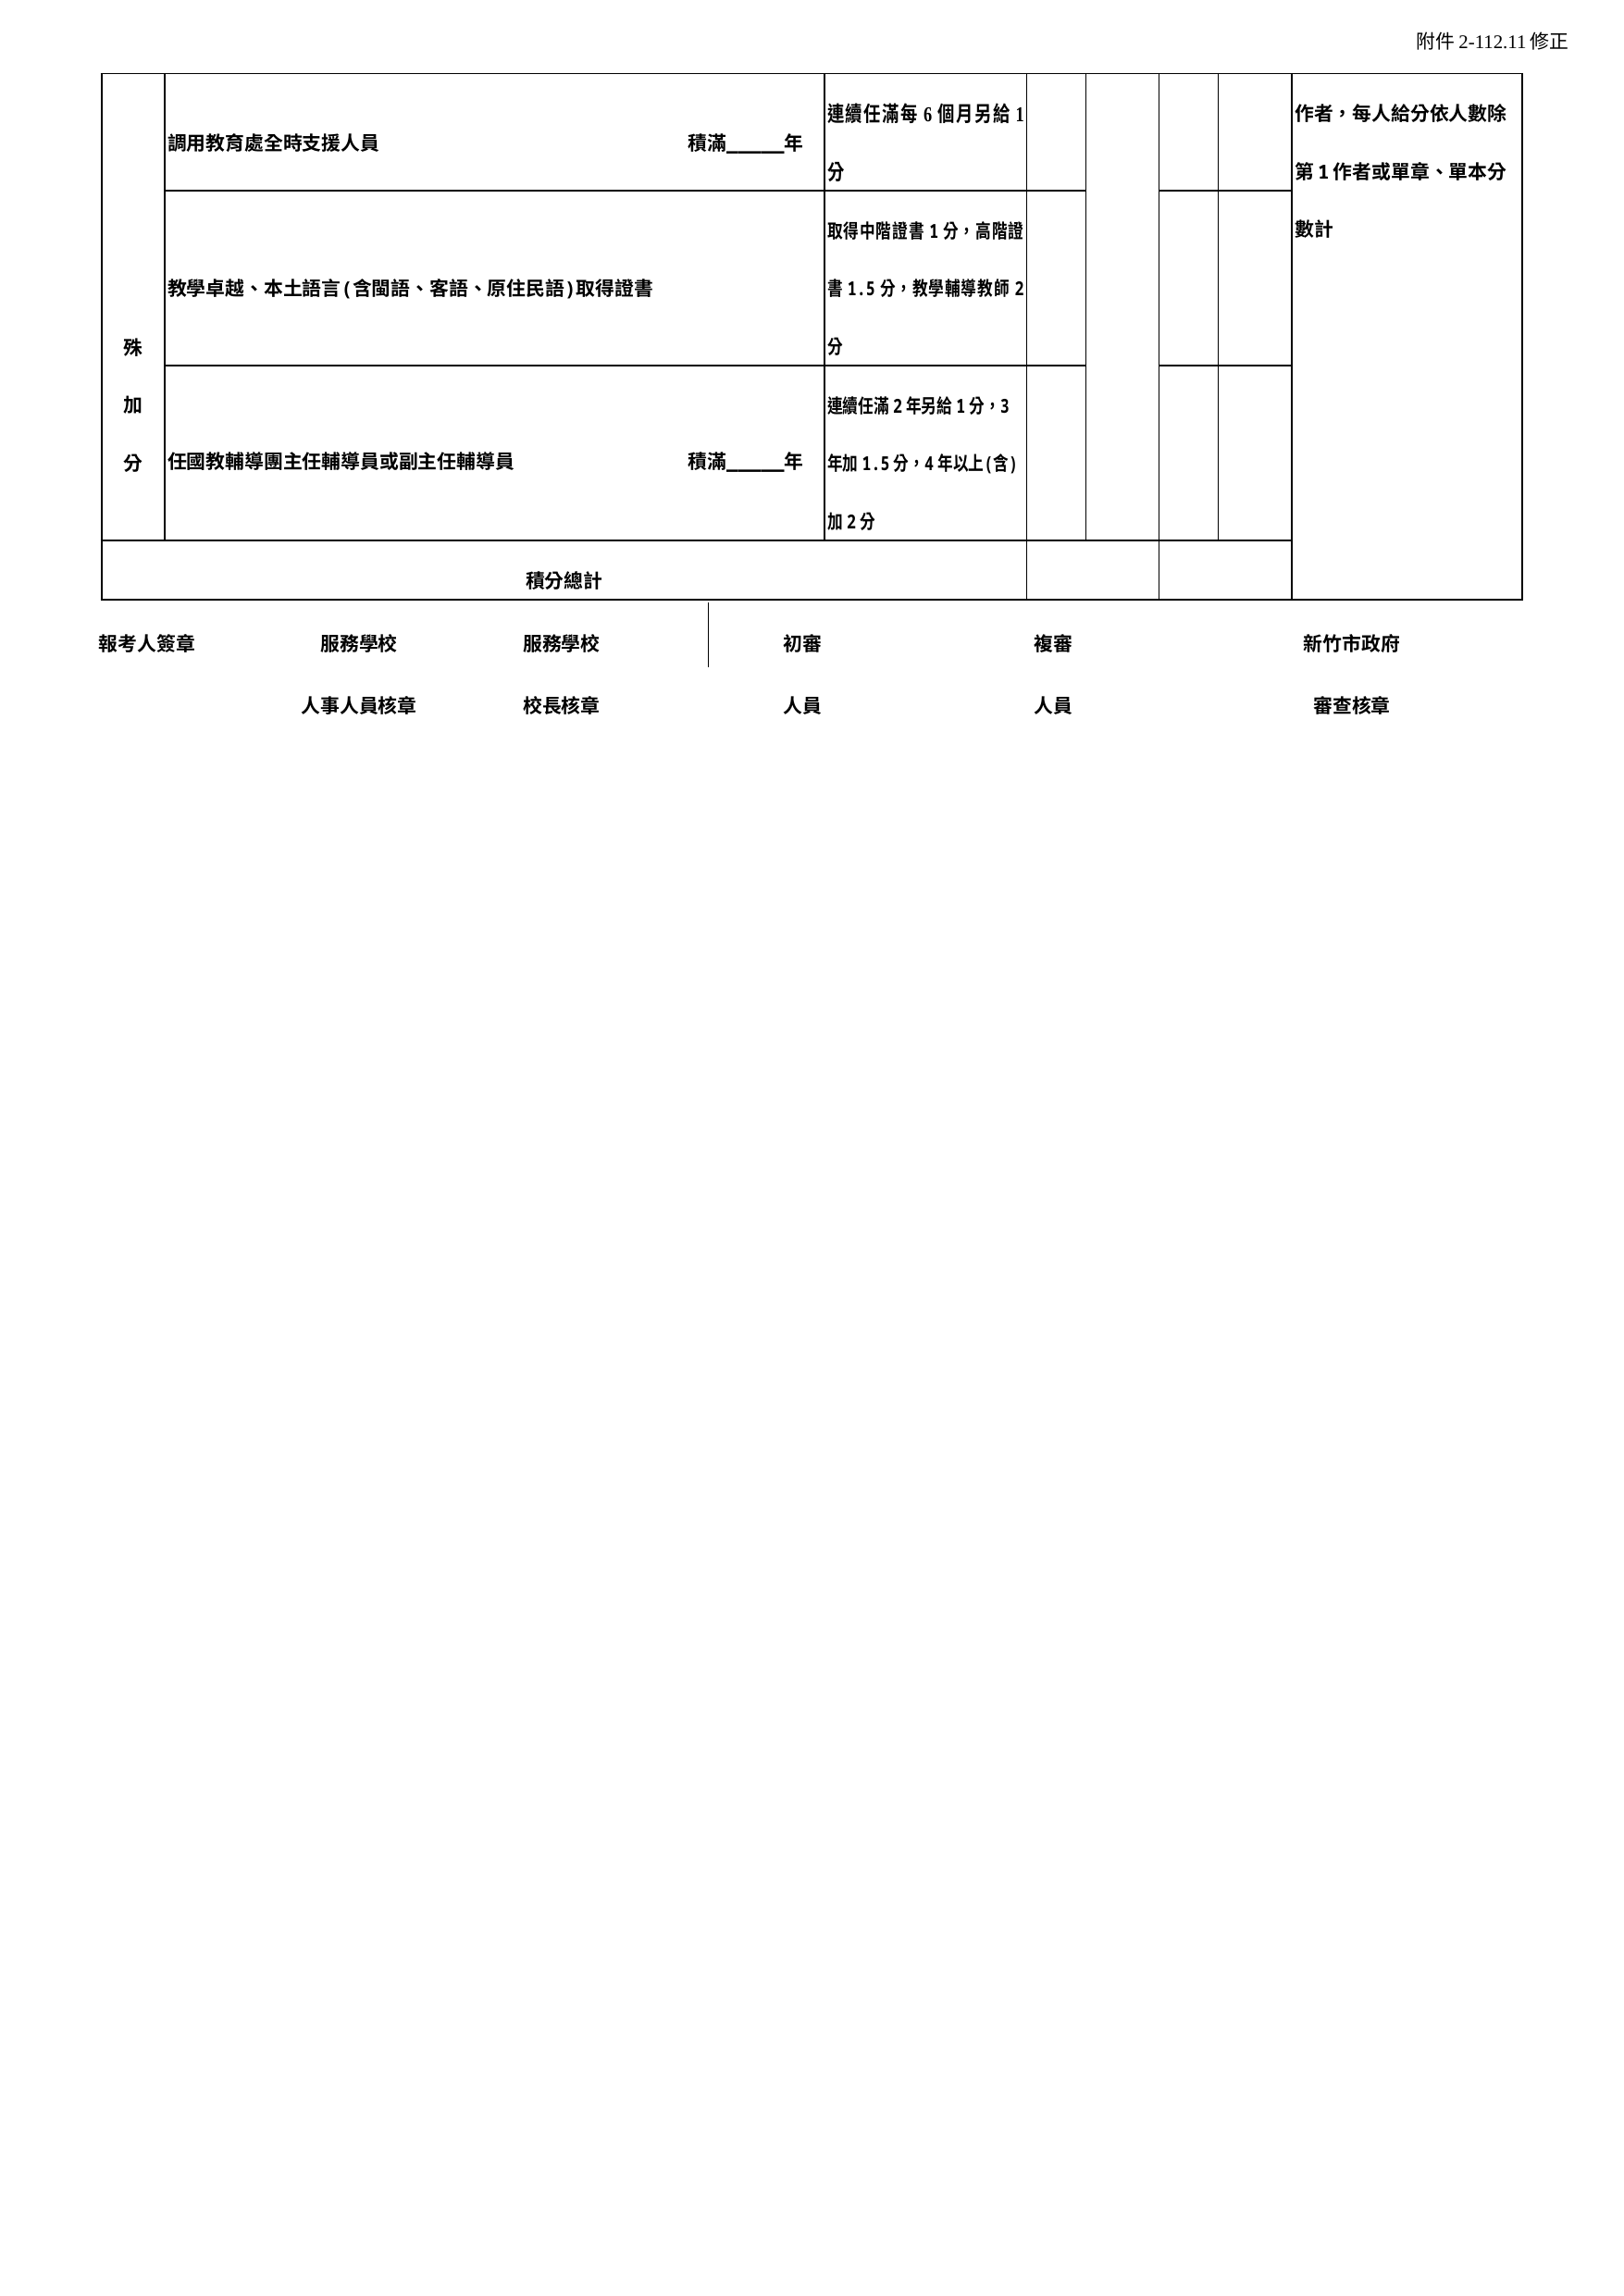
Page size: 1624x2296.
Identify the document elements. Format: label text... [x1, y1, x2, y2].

table_cell [1027, 366, 1085, 540]
table_cell 取得中階證書1分，高階證書1.5分，教學輔導教師2分 [825, 192, 1026, 365]
table_cell 任國教輔導團主任輔導員或副主任輔導員 積滿_____年 [166, 366, 824, 540]
table_cell 調用教育處全時支援人員 積滿_____年 [166, 74, 824, 190]
table_cell 積分總計 [103, 541, 1026, 599]
table_cell [1219, 366, 1291, 540]
table_cell [1159, 541, 1291, 599]
table_cell [1027, 541, 1159, 599]
table_cell 教學卓越、本土語言(含閩語、客語、原住民語)取得證書 [166, 192, 824, 365]
table_cell 連續任滿每6個月另給1分 [825, 74, 1026, 190]
table_cell [1159, 74, 1218, 190]
table_cell 殊加分 [103, 74, 164, 540]
table_cell [1027, 192, 1085, 365]
text 人事人員核章 校長核章 人員 人員 審查核章 [60, 665, 1563, 724]
table_cell [1219, 74, 1291, 190]
table_cell [1086, 74, 1159, 540]
table_cell [1219, 192, 1291, 365]
table_cell 連續任滿2年另給1分，3年加1.5分，4年以上(含)加2分 [825, 366, 1026, 540]
table_cell [1159, 192, 1218, 365]
text 報考人簽章 服務學校 服務學校 [60, 604, 708, 662]
table_cell [1027, 74, 1085, 190]
table_cell 學歷部分採最高學歷計分，如有雙重資格一律擇一計分。 經歷部分除在山地、離島任教年資暨具有山地族籍並在山地中等學校任教年資另加積分外，其餘各欄位之年資如有重複一律擇一從優計分。 經歷部分，擔任輔導團專任輔導員、幹事、本土指導員職務，已具候用主任資格者，比照現職主任年資計算。 中等學校教師兼任教育行政機關任務型工作一項倘有雙重兼任擇一加分，不可重複。 高等考試類別如有重複，一律擇一從優計分。 特殊貢獻人員、模範公務人員及特殊優良教師獎勵，均以最多計採一次為限。 學校教師年終考核，須經主管教育行政機關核定者，始予採認；公務人員年終考績則以銓敘機關核定者為限。 教育人員之獎勵，以與教育有關事蹟，並經主管教育行機關核定者為限。 處室主任包括教務、學務、總務、輔導及補校主任。 國民中學主任年資，以儲訓合格後實際擔任主任起算。 著作給分： SSCI、TSSCI：第1作者2分。 外審刊物：第1作者1分。 一般刊物：第1作者0.5分。 專書(含教科書)：單章0.5分、單本多篇最多2分。 以上若有共同作者且非第1作者，每人給分依人數除第1作者或單章、單本分數計 [1293, 74, 1521, 599]
text 初審 複審 新竹市政府 [709, 604, 1563, 662]
table_cell [1159, 366, 1218, 540]
